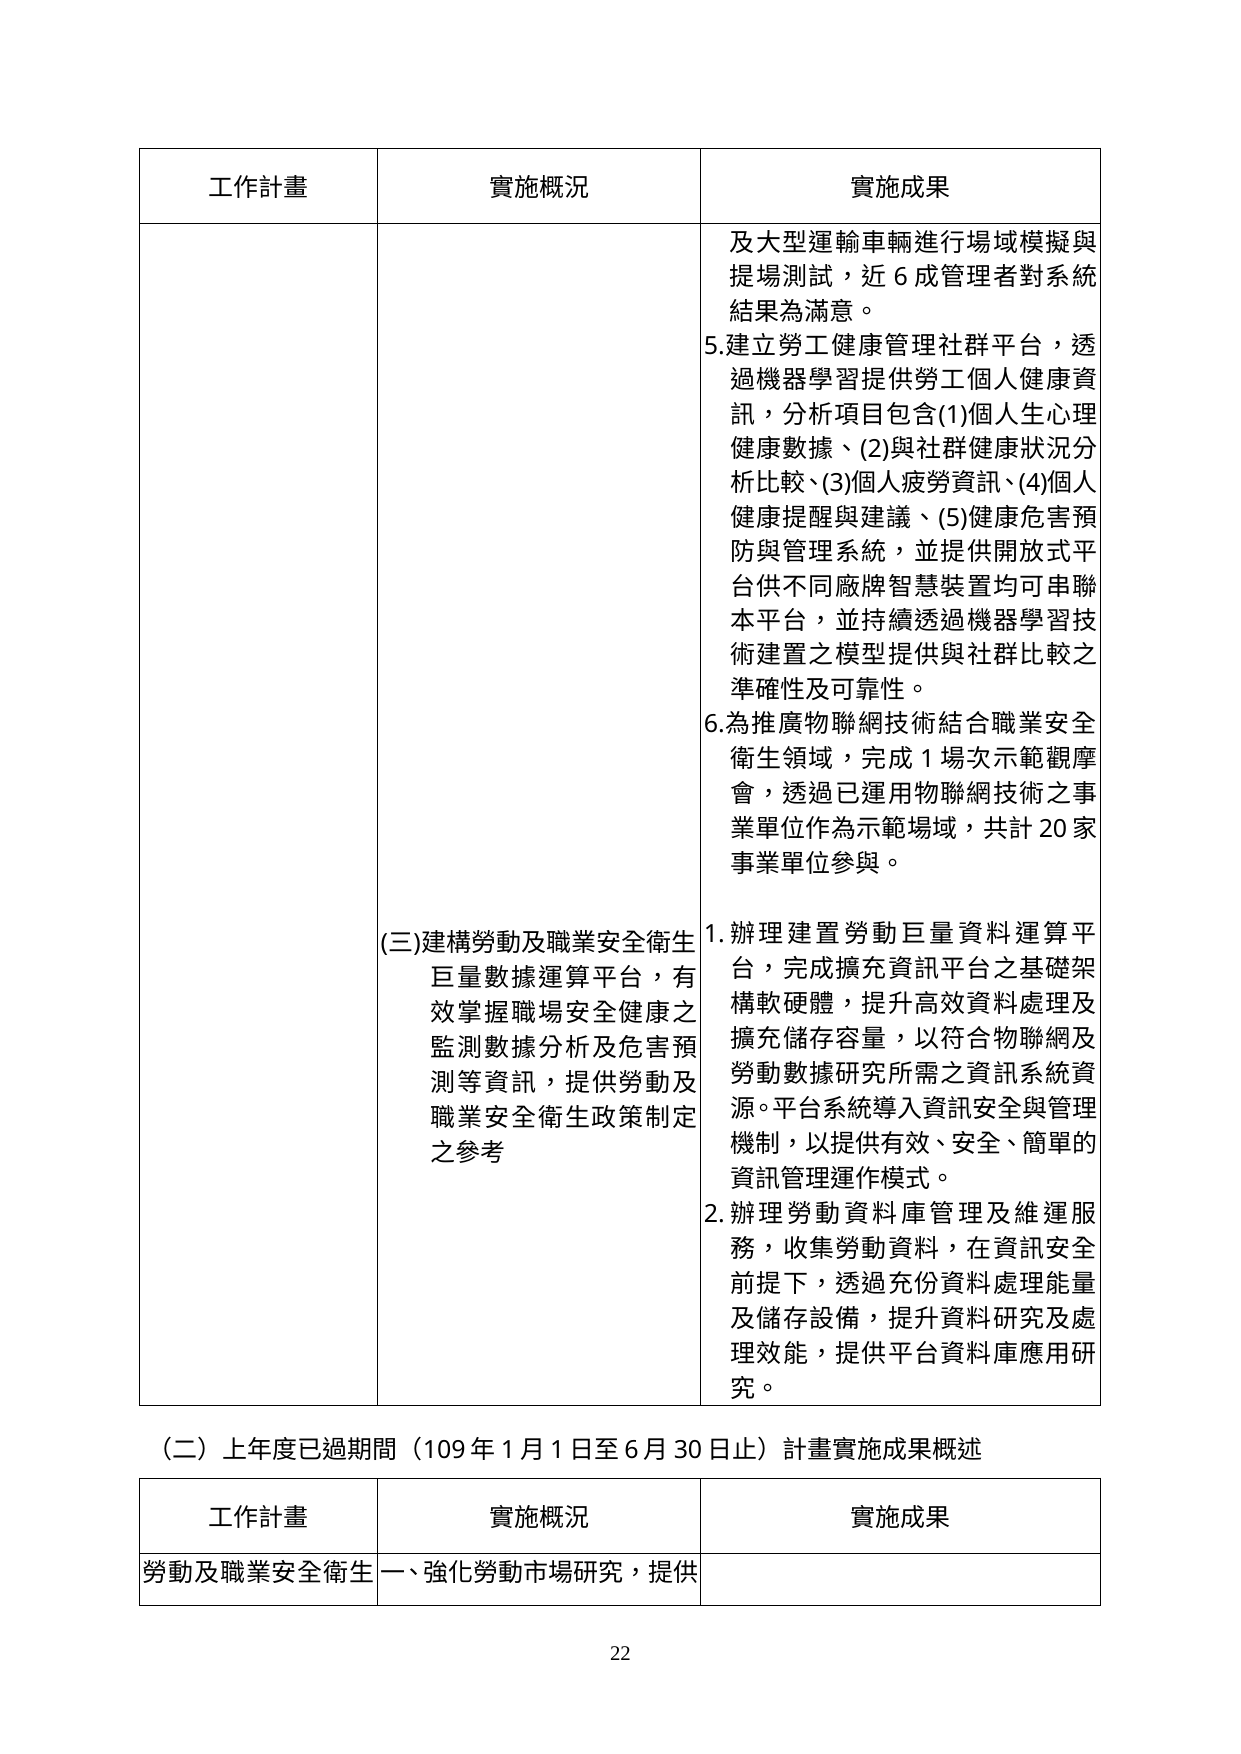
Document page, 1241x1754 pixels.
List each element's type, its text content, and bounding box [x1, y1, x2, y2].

table_cell [140, 224, 377, 1405]
table_cell 一、強化勞動市場研究，提供 [378, 1554, 700, 1605]
table_header 工作計畫 [140, 1479, 377, 1553]
table_header 實施概況 [378, 149, 700, 223]
table_cell 勞動及職業安全衛生 [140, 1554, 377, 1605]
table_header 實施概況 [378, 1479, 700, 1553]
table_header 實施成果 [701, 1479, 1100, 1553]
table_cell (三)建構勞動及職業安全衛生巨量數據運算平台，有效掌握職場安全健康之監測數據分析及危害預測等資訊，提供勞動及職業安全衛生政策制定之參考 [378, 224, 700, 1405]
table_header 實施成果 [701, 149, 1100, 223]
table_cell 及大型運輸車輛進行場域模擬與提場測試，近6成管理者對系統結果為滿意。 建立勞工健康管理社群平台，透過機器學習提供勞工個人健康資訊，分析項目包含(1)個人生心理健康數據、(2)與社群健康狀況分析比較、(3)個人疲勞資訊、(4)個人健康提醒與建議、(5)健康危害預防與管理系統，並提供開放式平台供不同廠牌智慧裝置均可串聯本平台，並持續透過機器學習技術建置之模型提供與社群比較之準確性及可靠性。 為推廣物聯網技術結合職業安全衛生領域，完成1場次示範觀摩會，透過已運用物聯網技術之事業單位作為示範場域，共計20家事業單位參與。 辦理建置勞動巨量資料運算平台，完成擴充資訊平台之基礎架構軟硬體，提升高效資料處理及擴充儲存容量，以符合物聯網及勞動數據研究所需之資訊系統資源。平台系統導入資訊安全與管理機制，以提供有效、安全、簡單的資訊管理運作模式。 辦理勞動資料庫管理及維運服務，收集勞動資料，在資訊安全前提下，透過充份資料處理能量及儲存設備，提升資料研究及處理效能，提供平台資料庫應用研究。 [701, 224, 1100, 1405]
table_header 工作計畫 [140, 149, 377, 223]
text （二）上年度已過期間（109年1月1日至6月30日止）計畫實施成果概述 [148, 1425, 1092, 1466]
